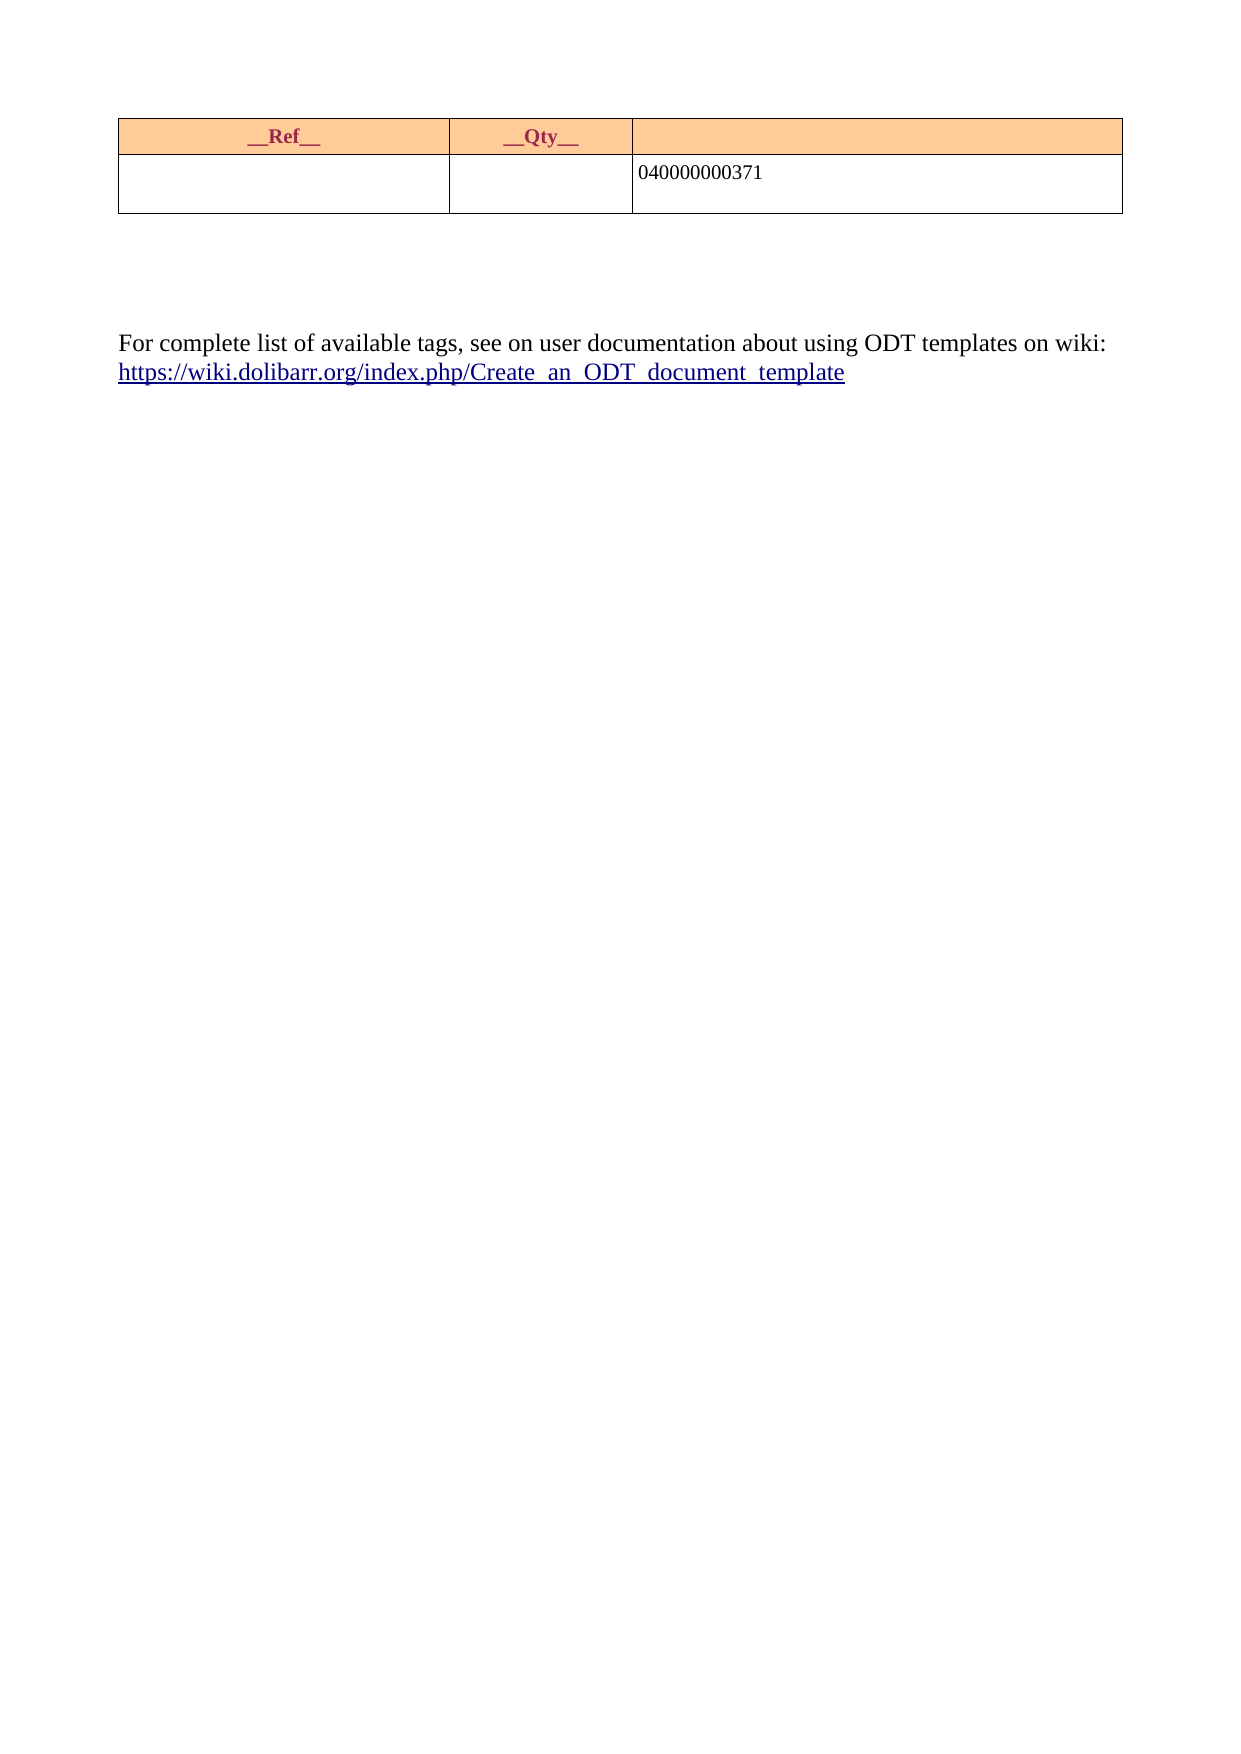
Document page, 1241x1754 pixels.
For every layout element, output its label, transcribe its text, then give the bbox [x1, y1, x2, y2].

table_cell 040000000371 [633, 155, 1122, 213]
table_cell [119, 155, 449, 213]
table_header [633, 119, 1122, 154]
table_header __Qty__ [450, 119, 632, 154]
table_header __Ref__ [119, 119, 449, 154]
text For complete list of available tags, see on user documentation about using ODT templates on wiki: [118, 328, 1122, 357]
text https://wiki.dolibarr.org/index.php/Create_an_ODT_document_template [118, 357, 1122, 386]
table_cell [450, 155, 632, 213]
